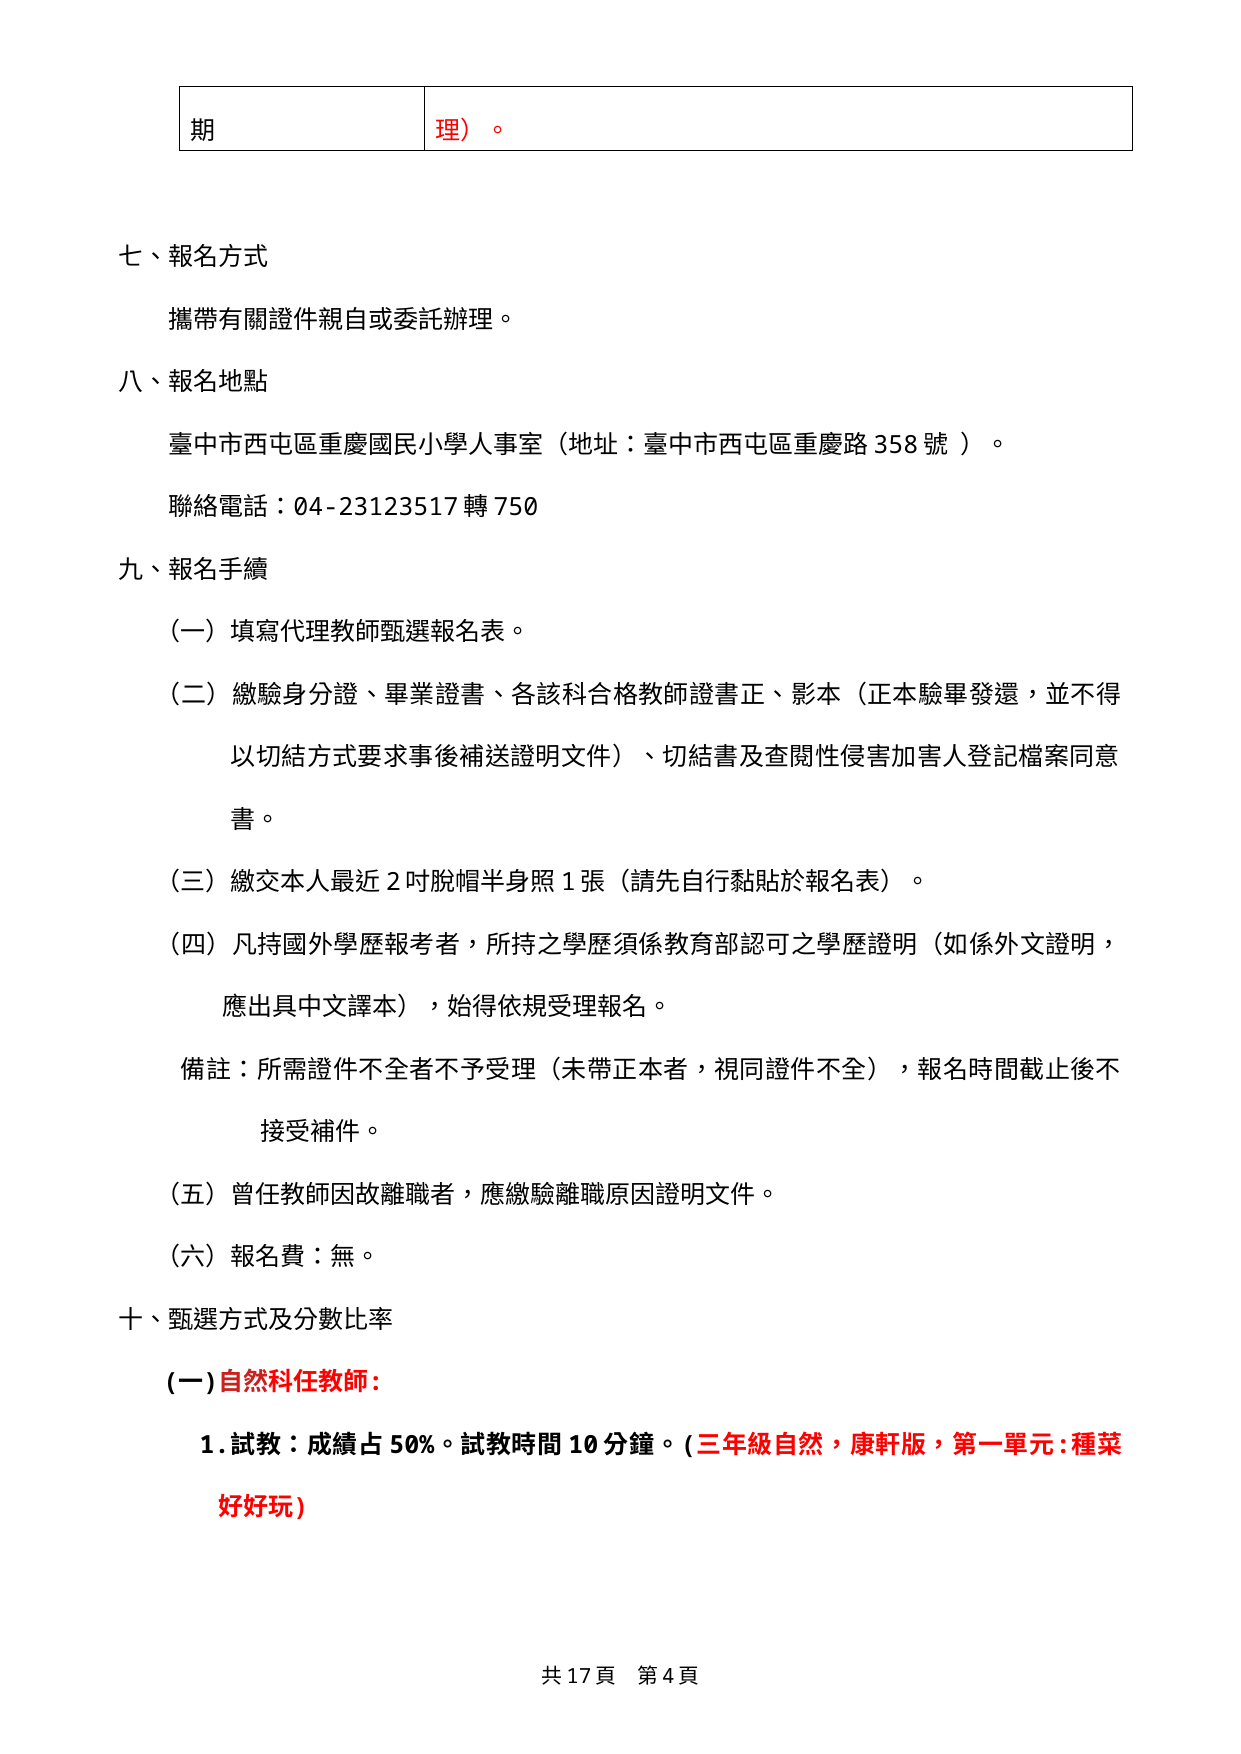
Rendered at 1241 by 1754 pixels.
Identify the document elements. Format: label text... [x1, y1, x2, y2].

text 七、報名方式 攜帶有關證件親自或委託辦理。 [118, 213, 1122, 338]
text （五）曾任教師因故離職者，應繳驗離職原因證明文件。 [156, 1151, 1122, 1213]
text （四）凡持國外學歷報考者，所持之學歷須係教育部認可之學歷證明（如係外文證明，應出具中文譯本），始得依規受理報名。 [156, 901, 1122, 1026]
text (一)自然科任教師: [118, 1338, 1122, 1401]
text 聯絡電話：04-23123517轉750 [168, 463, 1122, 526]
table_cell 期 [180, 87, 424, 149]
text （一）填寫代理教師甄選報名表。 [118, 588, 1122, 651]
text （三）繳交本人最近2吋脫帽半身照1張（請先自行黏貼於報名表）。 [156, 838, 1122, 901]
text 1.試教：成績占50%。試教時間10分鐘。(三年級自然，康軒版，第一單元:種菜好好玩) [168, 1401, 1122, 1526]
text 九、報名手續 [118, 526, 1122, 588]
text （六）報名費：無。 [156, 1213, 1122, 1276]
text 八、報名地點 臺中市西屯區重慶國民小學人事室（地址：臺中市西屯區重慶路358號 ）。 [118, 338, 1122, 463]
text 備註：所需證件不全者不予受理（未帶正本者，視同證件不全），報名時間截止後不接受補件。 [181, 1026, 1122, 1151]
table_cell 理）。 [425, 87, 1132, 149]
text 十、甄選方式及分數比率 [118, 1276, 1122, 1338]
text （二）繳驗身分證、畢業證書、各該科合格教師證書正、影本（正本驗畢發還，並不得以切結方式要求事後補送證明文件）、切結書及查閱性侵害加害人登記檔案同意書。 [156, 651, 1122, 838]
